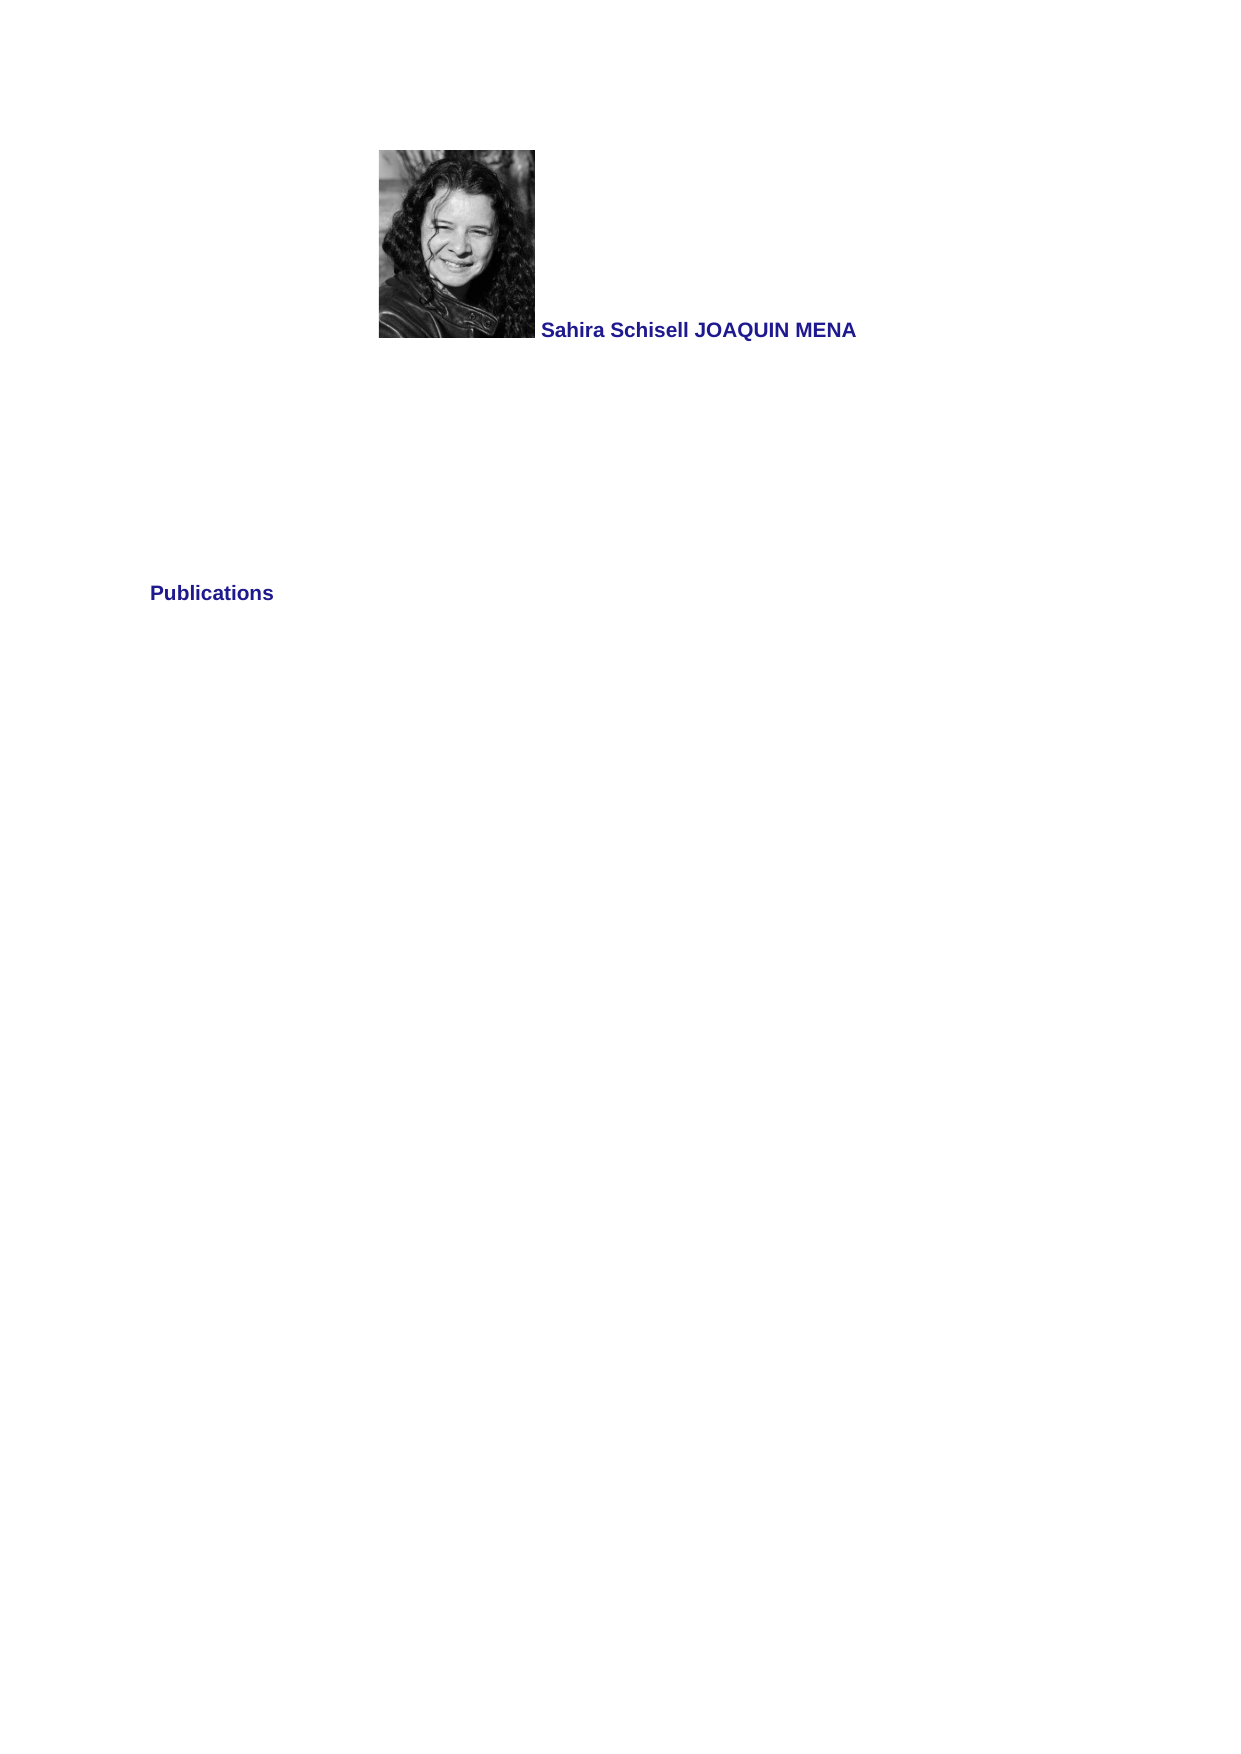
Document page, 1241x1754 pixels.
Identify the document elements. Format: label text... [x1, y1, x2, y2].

subtitle Publications [150, 580, 1090, 604]
picture [378, 150, 535, 338]
subtitle Sahira Schisell JOAQUIN MENA [150, 150, 1090, 342]
